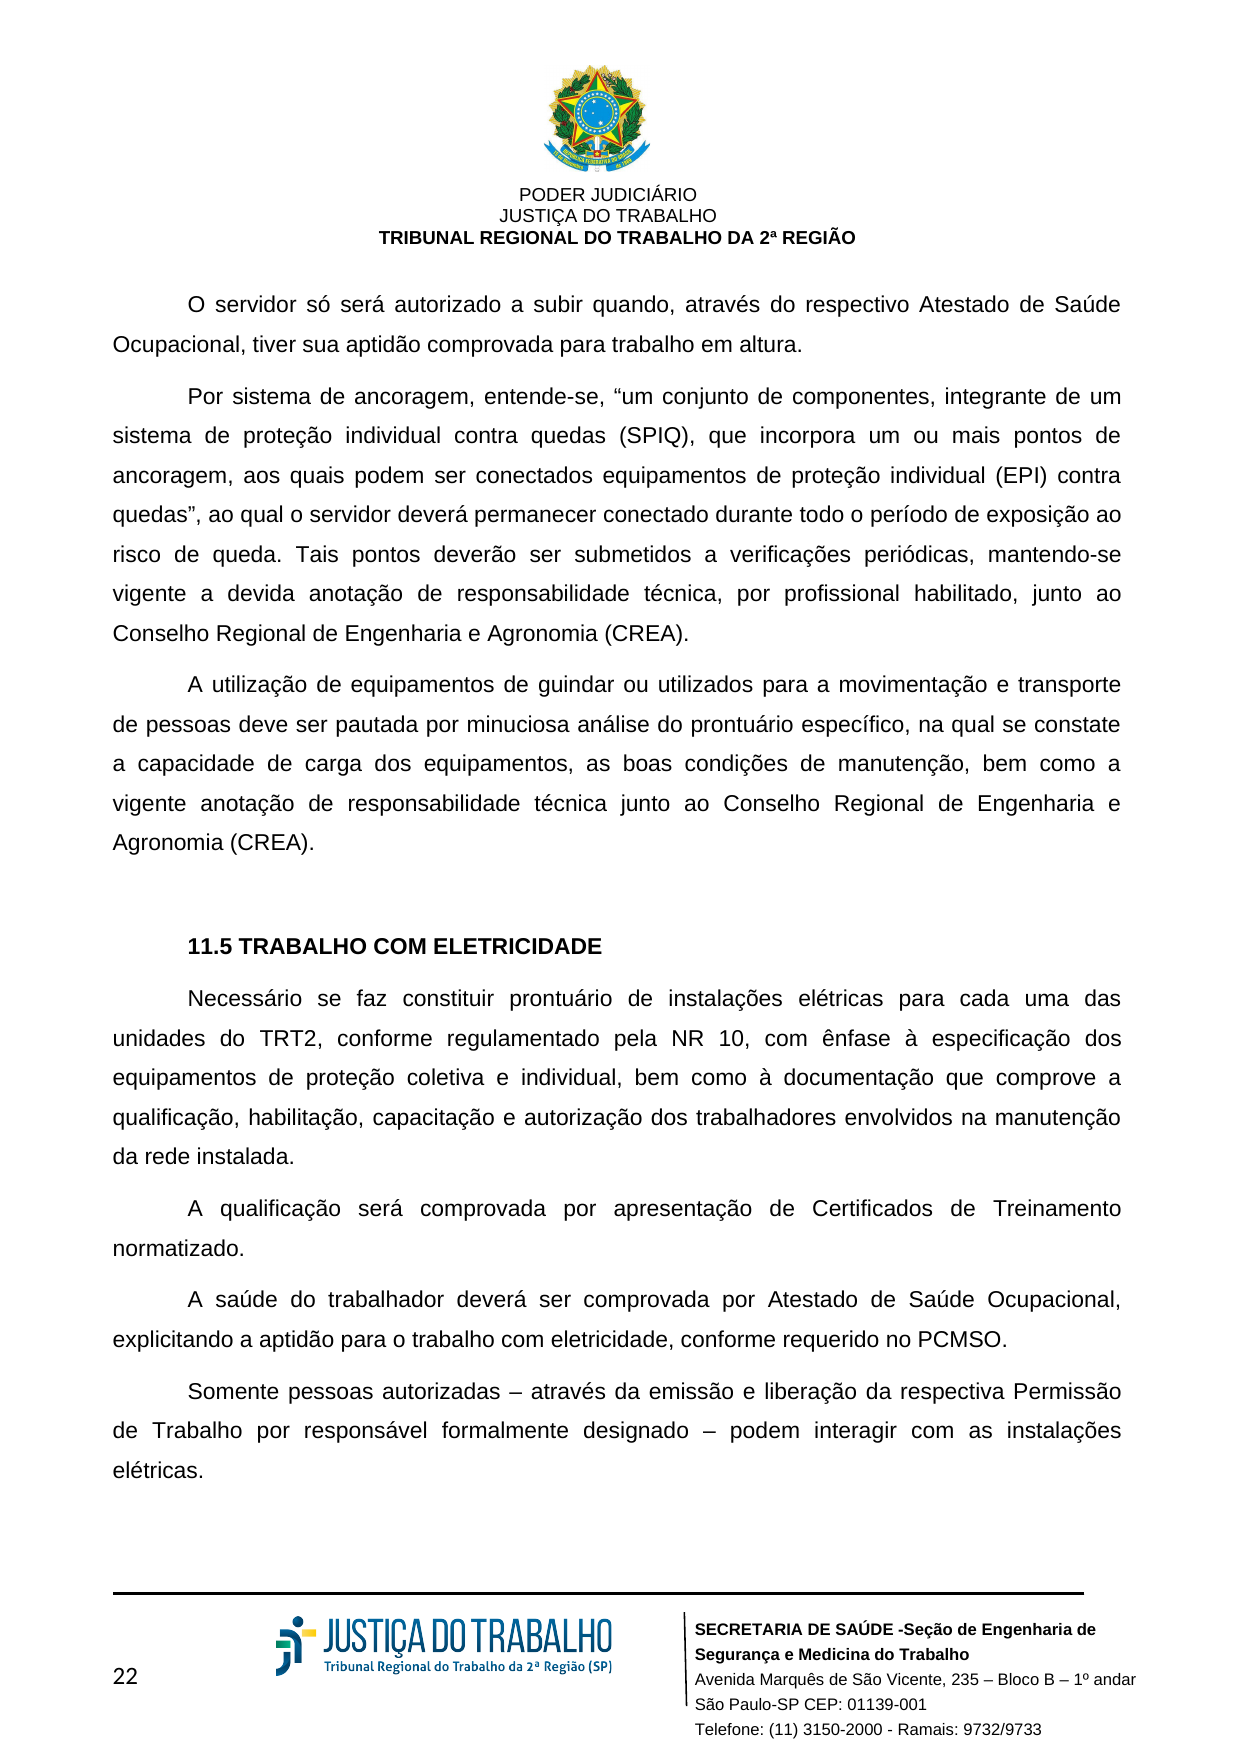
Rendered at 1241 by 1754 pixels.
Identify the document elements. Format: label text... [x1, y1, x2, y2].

text A qualificação será comprovada por apresentação de Certificados de Treinamento normatizado. [112, 1195, 1122, 1261]
text Necessário se faz constituir prontuário de instalações elétricas para cada uma das unidades do TRT2, conforme regulamentado pela NR 10, com ênfase à especificação dos equipamentos de proteção coletiva e individual, bem como à documentação que comprove a qualificação, habilitação, capacitação e autorização dos trabalhadores envolvidos na manutenção da rede instalada. [112, 985, 1122, 1169]
text O servidor só será autorizado a subir quando, através do respectivo Atestado de Saúde Ocupacional, tiver sua aptidão comprovada para trabalho em altura. [112, 291, 1122, 357]
text A saúde do trabalhador deverá ser comprovada por Atestado de Saúde Ocupacional, explicitando a aptidão para o trabalho com eletricidade, conforme requerido no PCMSO. [112, 1286, 1122, 1352]
text Somente pessoas autorizadas – através da emissão e liberação da respectiva Permissão de Trabalho por responsável formalmente designado – podem interagir com as instalações elétricas. [112, 1378, 1122, 1483]
subtitle 11.5 TRABALHO COM ELETRICIDADE [112, 933, 1122, 960]
text A utilização de equipamentos de guindar ou utilizados para a movimentação e transporte de pessoas deve ser pautada por minuciosa análise do prontuário específico, na qual se constate a capacidade de carga dos equipamentos, as boas condições de manutenção, bem como a vigente anotação de responsabilidade técnica junto ao Conselho Regional de Engenharia e Agronomia (CREA). [112, 671, 1122, 856]
text Por sistema de ancoragem, entende-se, “um conjunto de componentes, integrante de um sistema de proteção individual contra quedas (SPIQ), que incorpora um ou mais pontos de ancoragem, aos quais podem ser conectados equipamentos de proteção individual (EPI) contra quedas”, ao qual o servidor deverá permanecer conectado durante todo o período de exposição ao risco de queda. Tais pontos deverão ser submetidos a verificações periódicas, mantendo-se vigente a devida anotação de responsabilidade técnica, por profissional habilitado, junto ao Conselho Regional de Engenharia e Agronomia (CREA). [112, 383, 1122, 646]
picture [543, 65, 650, 172]
picture [276, 1616, 612, 1676]
